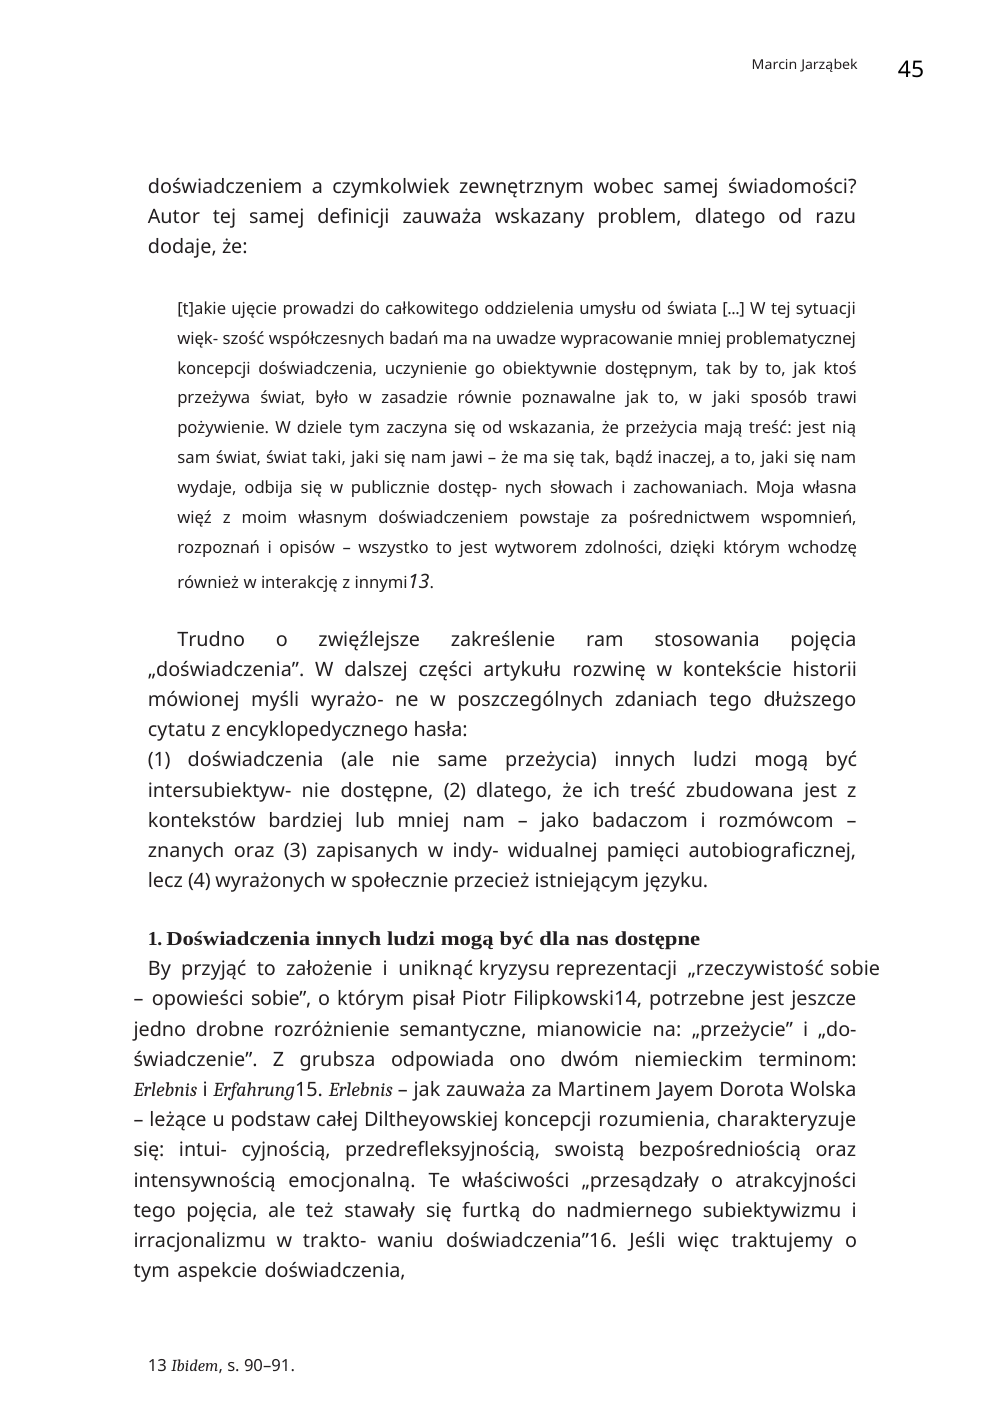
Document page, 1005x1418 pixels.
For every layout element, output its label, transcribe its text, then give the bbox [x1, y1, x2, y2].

text [t]akie ujęcie prowadzi do całkowitego oddzielenia umysłu od świata [...] W tej sytuacji więk- szość współczesnych badań ma na uwadze wypracowanie mniej problematycznej koncepcji doświadczenia, uczynienie go obiektywnie dostępnym, tak by to, jak ktoś przeżywa świat, było w zasadzie równie poznawalne jak to, w jaki sposób trawi pożywienie. W dziele tym zaczyna się od wskazania, że przeżycia mają treść: jest nią sam świat, świat taki, jaki się nam jawi – że ma się tak, bądź inaczej, a to, jaki się nam wydaje, odbija się w publicznie dostęp- nych słowach i zachowaniach. Moja własna więź z moim własnym doświadczeniem powstaje za pośrednictwem wspomnień, rozpoznań i opisów – wszystko to jest wytworem zdolności, dzięki którym wchodzę również w interakcję z innymi13. [177, 296, 857, 594]
list opowieści sobie”, o którym pisał Piotr Filipkowski14, potrzebne jest jeszcze jedno drobne rozróżnienie semantyczne, mianowicie na: „przeżycie” i „do- świadczenie”. Z grubsza odpowiada ono dwóm niemieckim terminom: Erlebnis i Erfahrung15. Erlebnis – jak zauważa za Martinem Jayem Dorota Wolska – leżące u podstaw całej Diltheyowskiej koncepcji rozumienia, charakteryzuje się: intui- cyjnością, przedrefleksyjnością, swoistą bezpośredniością oraz intensywnością emocjonalną. Te właściwości „przesądzały o atrakcyjności tego pojęcia, ale też stawały się furtką do nadmiernego subiektywizmu i irracjonalizmu w trakto- waniu doświadczenia”16. Jeśli więc traktujemy o tym aspekcie doświadczenia, [133, 985, 857, 1283]
list Doświadczenia innych ludzi mogą być dla nas dostępne [148, 927, 929, 950]
text By przyjąć to założenie i uniknąć kryzysu reprezentacji „rzeczywistość sobie [148, 954, 929, 982]
text (1) doświadczenia (ale nie same przeżycia) innych ludzi mogą być intersubiektyw- nie dostępne, (2) dlatego, że ich treść zbudowana jest z kontekstów bardziej lub mniej nam – jako badaczom i rozmówcom – znanych oraz (3) zapisanych w indy- widualnej pamięci autobiograficznej, lecz (4) wyrażonych w społecznie przecież istniejącym języku. [148, 746, 857, 893]
text doświadczeniem a czymkolwiek zewnętrznym wobec samej świadomości? Autor tej samej definicji zauważa wskazany problem, dlatego od razu dodaje, że: [148, 172, 857, 260]
text 13 Ibidem, s. 90–91. [148, 1353, 929, 1376]
text Trudno o zwięźlejsze zakreślenie ram stosowania pojęcia „doświadczenia”. W dalszej części artykułu rozwinę w kontekście historii mówionej myśli wyrażo- ne w poszczególnych zdaniach tego dłuższego cytatu z encyklopedycznego hasła: [148, 625, 857, 742]
